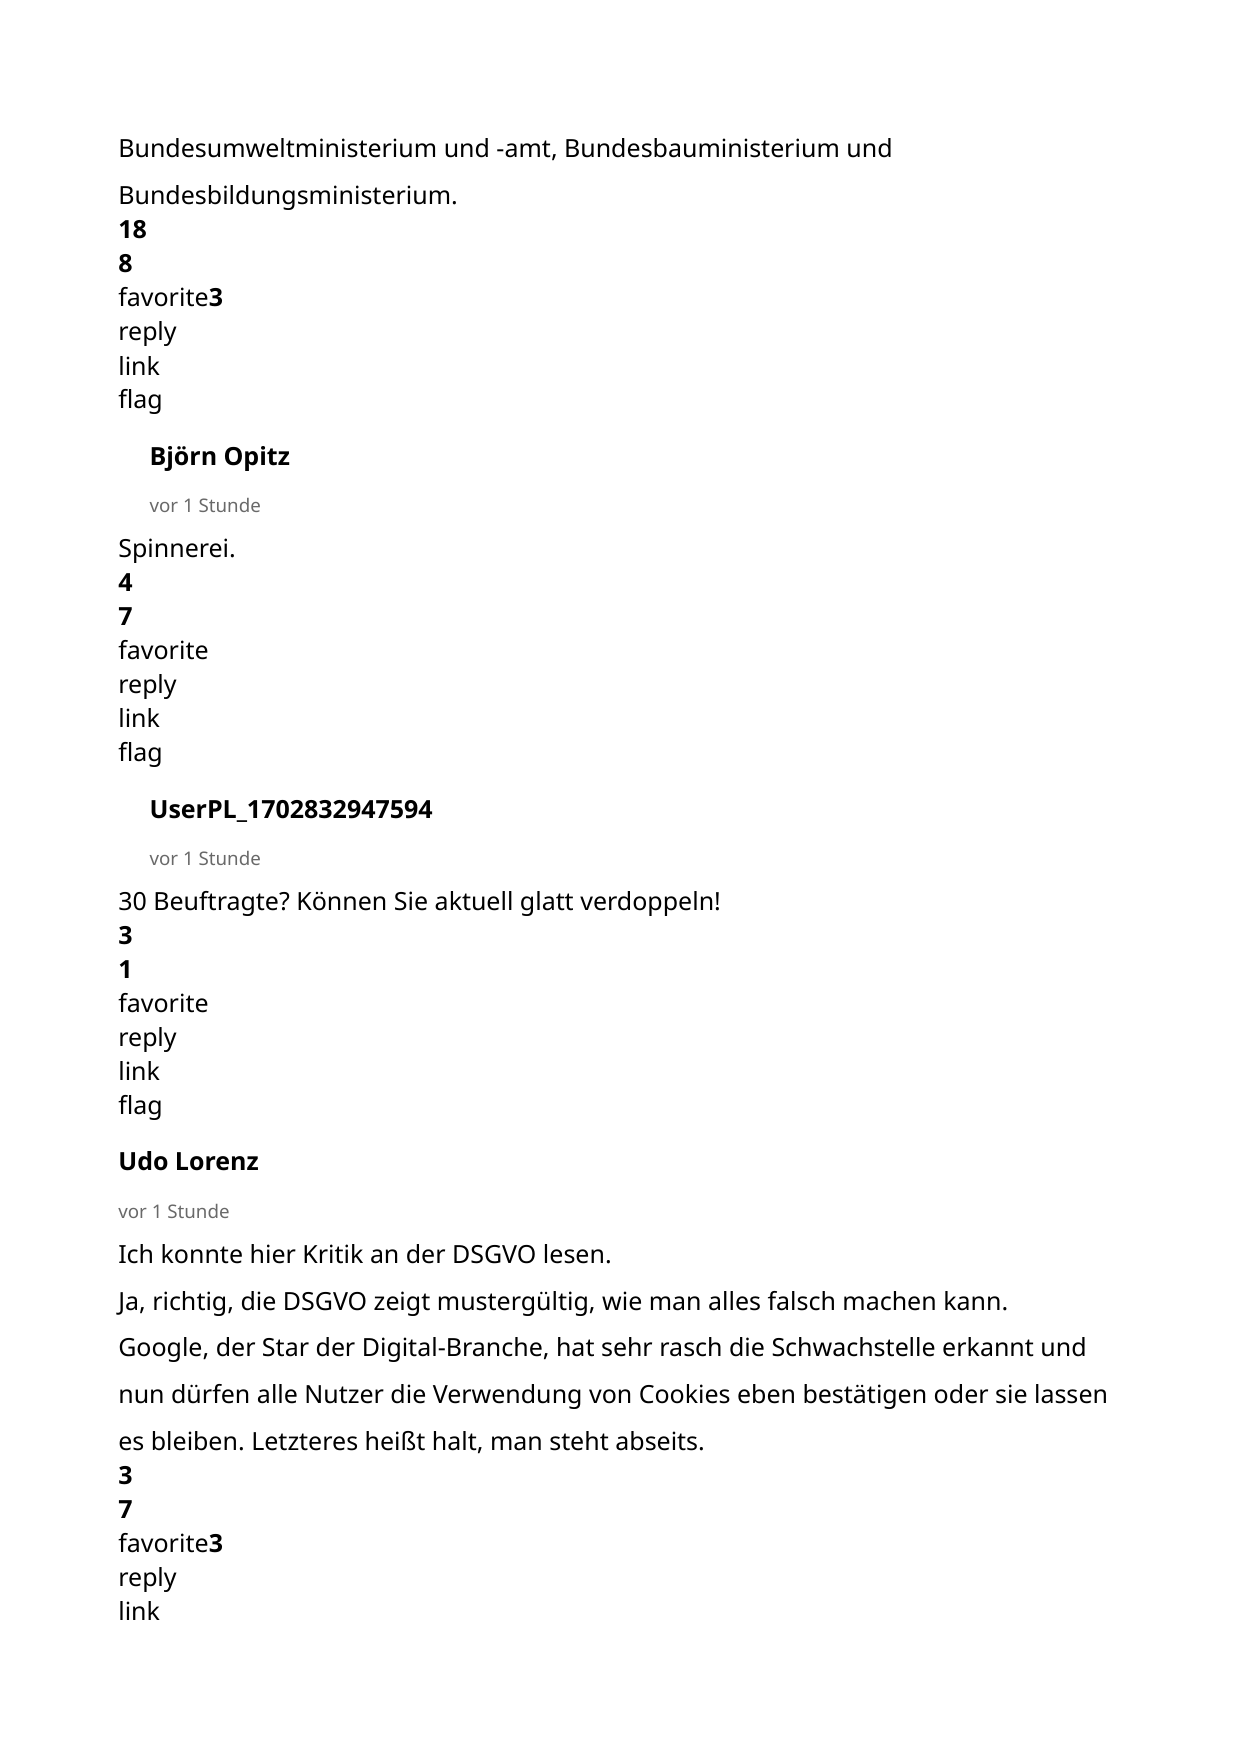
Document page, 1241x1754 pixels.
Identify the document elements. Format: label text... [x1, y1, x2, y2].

text favorite [118, 986, 1122, 1020]
text Björn Opitz [149, 432, 1114, 472]
text Udo Lorenz [118, 1137, 1114, 1178]
text favorite [118, 633, 1122, 667]
text vor 1 Stunde [149, 841, 1122, 871]
text 3 [118, 917, 1122, 952]
text vor 1 Stunde [149, 488, 1122, 518]
text Spinnerei. [118, 518, 1122, 565]
text UserPL_1702832947594 [149, 785, 1114, 825]
text link [118, 701, 1122, 735]
text 18 [118, 212, 1122, 246]
text vor 1 Stunde [118, 1194, 1122, 1223]
text 8 [118, 246, 1122, 280]
text Ich konnte hier Kritik an der DSGVO lesen. Ja, richtig, die DSGVO zeigt mustergültig, wie man alles falsch machen kann. Google, der Star der Digital-Branche, hat sehr rasch die Schwachstelle erkannt und nun dürfen alle Nutzer die Verwendung von Cookies eben bestätigen oder sie lassen es bleiben. Letzteres heißt halt, man steht abseits. [118, 1223, 1122, 1458]
text link [118, 1054, 1122, 1088]
text 7 [118, 1492, 1122, 1526]
text 4 [118, 565, 1122, 599]
text flag [118, 1088, 1122, 1122]
text reply [118, 314, 1122, 348]
text favorite3 [118, 1526, 1122, 1560]
text reply [118, 1560, 1122, 1594]
text link [118, 348, 1122, 382]
text favorite3 [118, 280, 1122, 314]
text reply [118, 1020, 1122, 1054]
text reply [118, 667, 1122, 701]
text link [118, 1594, 1122, 1628]
text flag [118, 735, 1122, 769]
text 30 Beuftragte? Können Sie aktuell glatt verdoppeln! [118, 871, 1122, 917]
text 7 [118, 599, 1122, 633]
text 1 [118, 952, 1122, 986]
text 3 [118, 1458, 1122, 1492]
text Bundesumweltministerium und -amt, Bundesbauministerium und Bundesbildungsministerium. [118, 118, 1122, 212]
text flag [118, 382, 1122, 416]
